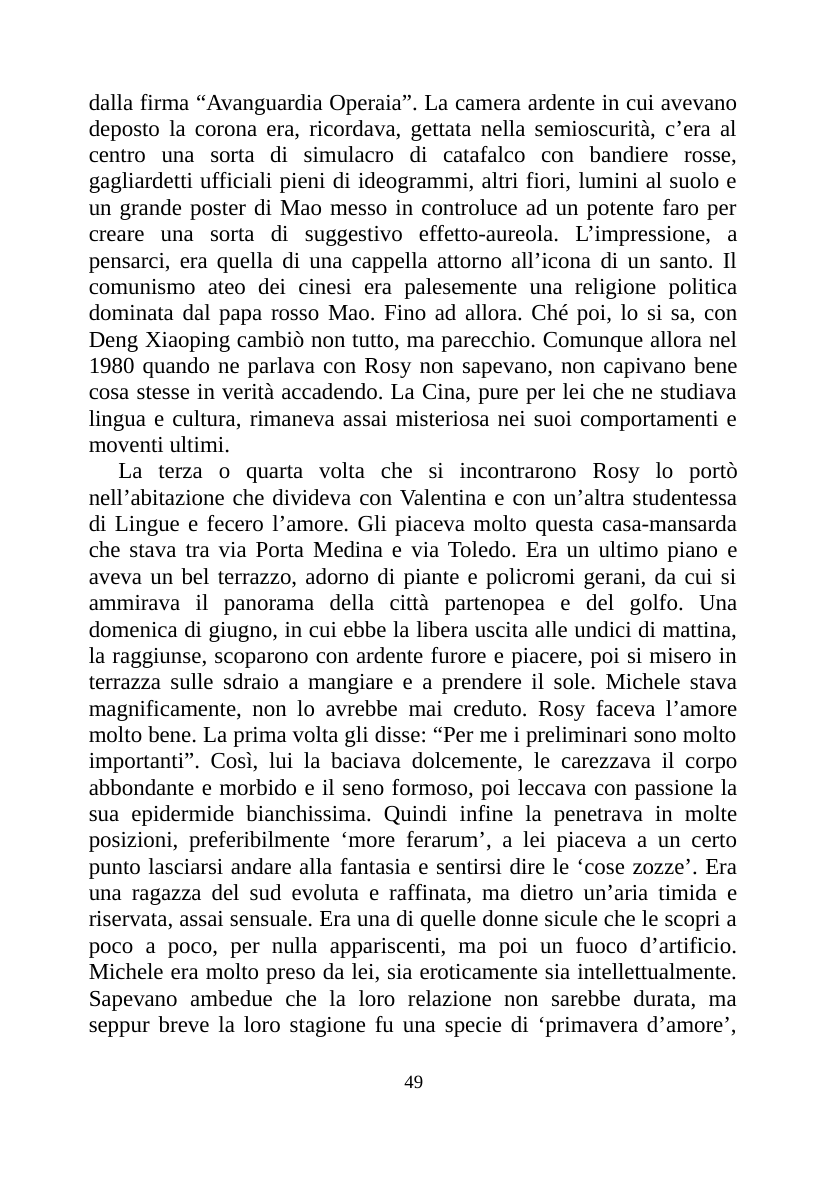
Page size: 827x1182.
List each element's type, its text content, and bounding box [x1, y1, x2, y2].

text La terza o quarta volta che si incontrarono Rosy lo portò nell’abitazione che divideva con Valentina e con un’altra studentessa di Lingue e fecero l’amore. Gli piaceva molto questa casa-mansarda che stava tra via Porta Medina e via Toledo. Era un ultimo piano e aveva un bel terrazzo, adorno di piante e policromi gerani, da cui si ammirava il panorama della città partenopea e del golfo. Una domenica di giugno, in cui ebbe la libera uscita alle undici di mattina, la raggiunse, scoparono con ardente furore e piacere, poi si misero in terrazza sulle sdraio a mangiare e a prendere il sole. Michele stava magnificamente, non lo avrebbe mai creduto. Rosy faceva l’amore molto bene. La prima volta gli disse: “Per me i preliminari sono molto importanti”. Così, lui la baciava dolcemente, le carezzava il corpo abbondante e morbido e il seno formoso, poi leccava con passione la sua epidermide bianchissima. Quindi infine la penetrava in molte posizioni, preferibilmente ‘more ferarum’, a lei piaceva a un certo punto lasciarsi andare alla fantasia e sentirsi dire le ‘cose zozze’. Era una ragazza del sud evoluta e raffinata, ma dietro un’aria timida e riservata, assai sensuale. Era una di quelle donne sicule che le scopri a poco a poco, per nulla appariscenti, ma poi un fuoco d’artificio. Michele era molto preso da lei, sia eroticamente sia intellettualmente. Sapevano ambedue che la loro relazione non sarebbe durata, ma seppur breve la loro stagione fu una specie di ‘primavera d’amore’, [88, 457, 738, 1037]
text dalla firma “Avanguardia Operaia”. La camera ardente in cui avevano deposto la corona era, ricordava, gettata nella semioscurità, c’era al centro una sorta di simulacro di catafalco con bandiere rosse, gagliardetti ufficiali pieni di ideogrammi, altri fiori, lumini al suolo e un grande poster di Mao messo in controluce ad un potente faro per creare una sorta di suggestivo effetto-aureola. L’impressione, a pensarci, era quella di una cappella attorno all’icona di un santo. Il comunismo ateo dei cinesi era palesemente una religione politica dominata dal papa rosso Mao. Fino ad allora. Ché poi, lo si sa, con Deng Xiaoping cambiò non tutto, ma parecchio. Comunque allora nel 1980 quando ne parlava con Rosy non sapevano, non capivano bene cosa stesse in verità accadendo. La Cina, pure per lei che ne studiava lingua e cultura, rimaneva assai misteriosa nei suoi comportamenti e moventi ultimi. [88, 88, 738, 457]
